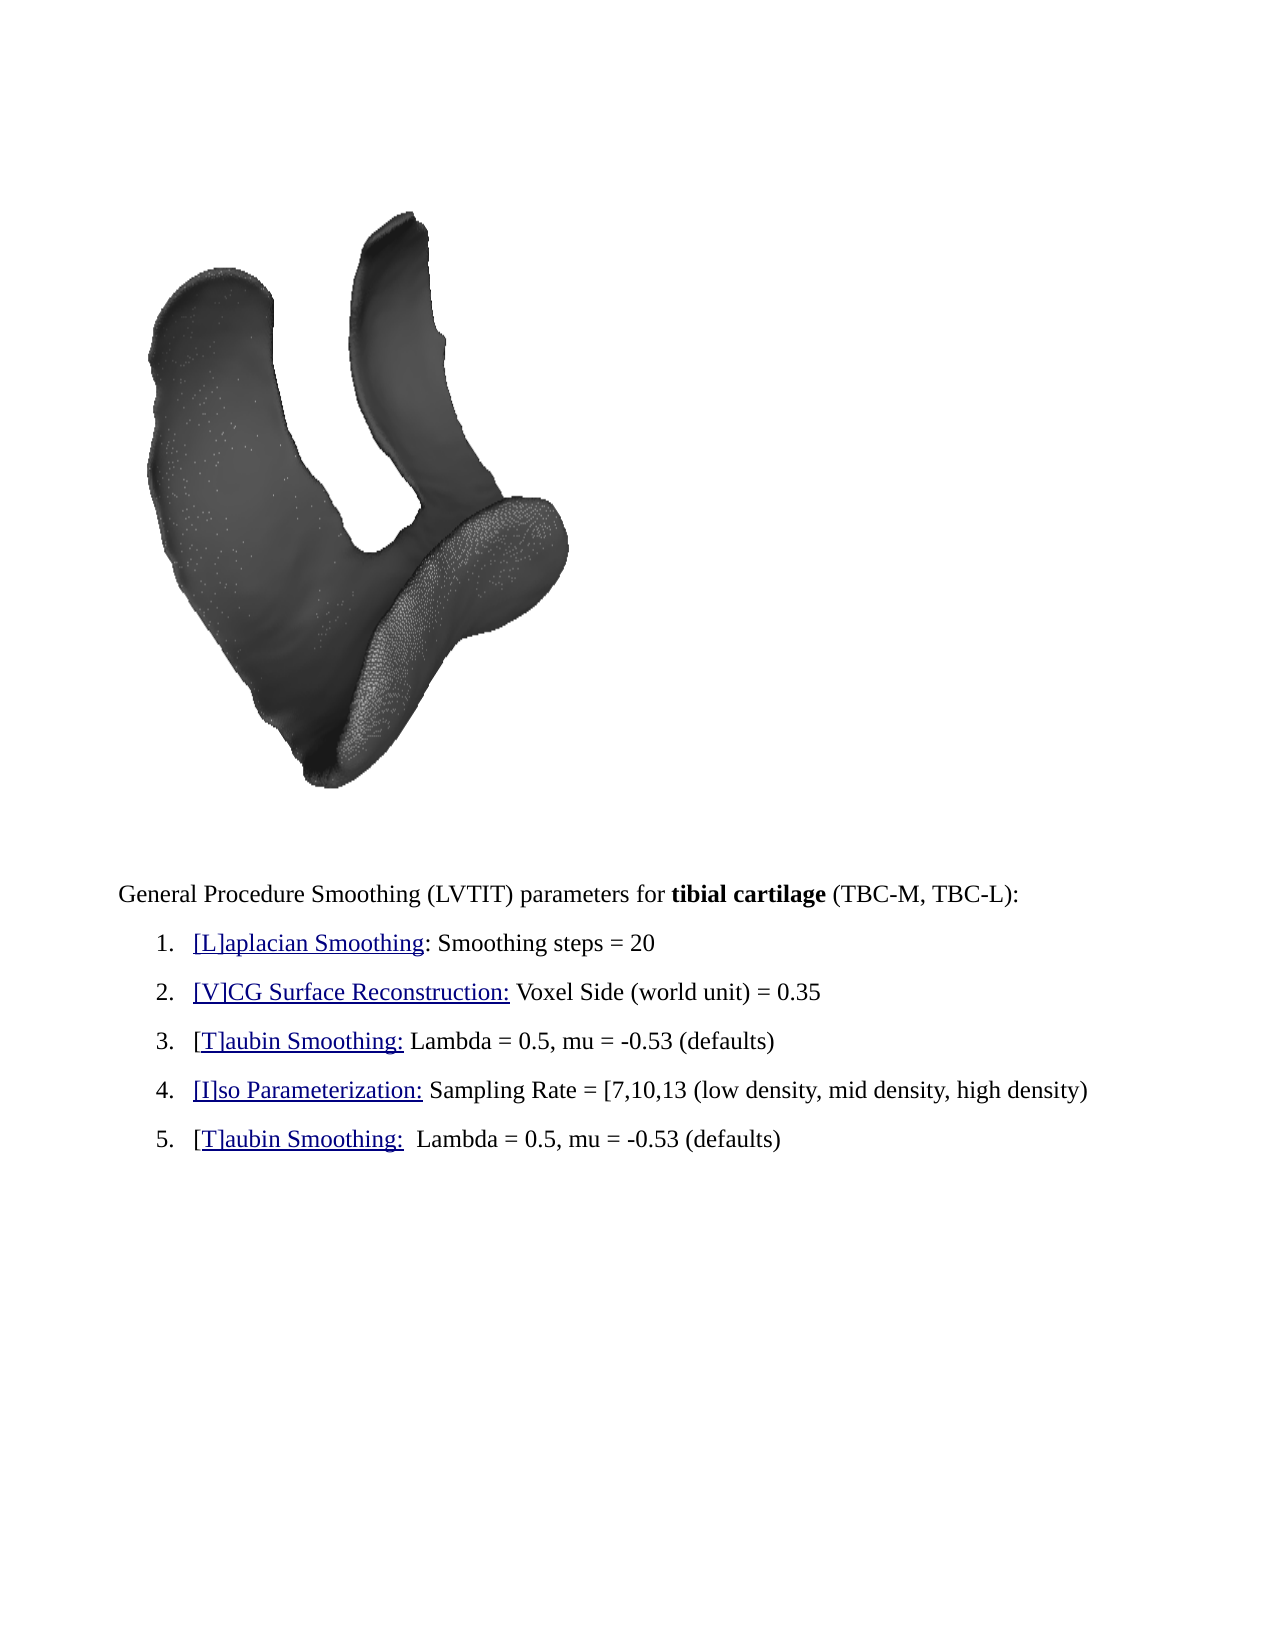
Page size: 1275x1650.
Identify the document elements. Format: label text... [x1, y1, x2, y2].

list [T]aubin Smoothing: Lambda = 0.5, mu = -0.53 (defaults) [156, 1124, 1157, 1153]
text General Procedure Smoothing (LVTIT) parameters for tibial cartilage (TBC-M, TBC-L): [118, 879, 1157, 908]
picture [118, 118, 587, 859]
list [L]aplacian Smoothing: Smoothing steps = 20 [156, 928, 1157, 957]
list [I]so Parameterization: Sampling Rate = [7,10,13 (low density, mid density, high density) [156, 1075, 1157, 1104]
list [V]CG Surface Reconstruction: Voxel Side (world unit) = 0.35 [156, 977, 1157, 1006]
list [T]aubin Smoothing: Lambda = 0.5, mu = -0.53 (defaults) [156, 1026, 1157, 1055]
